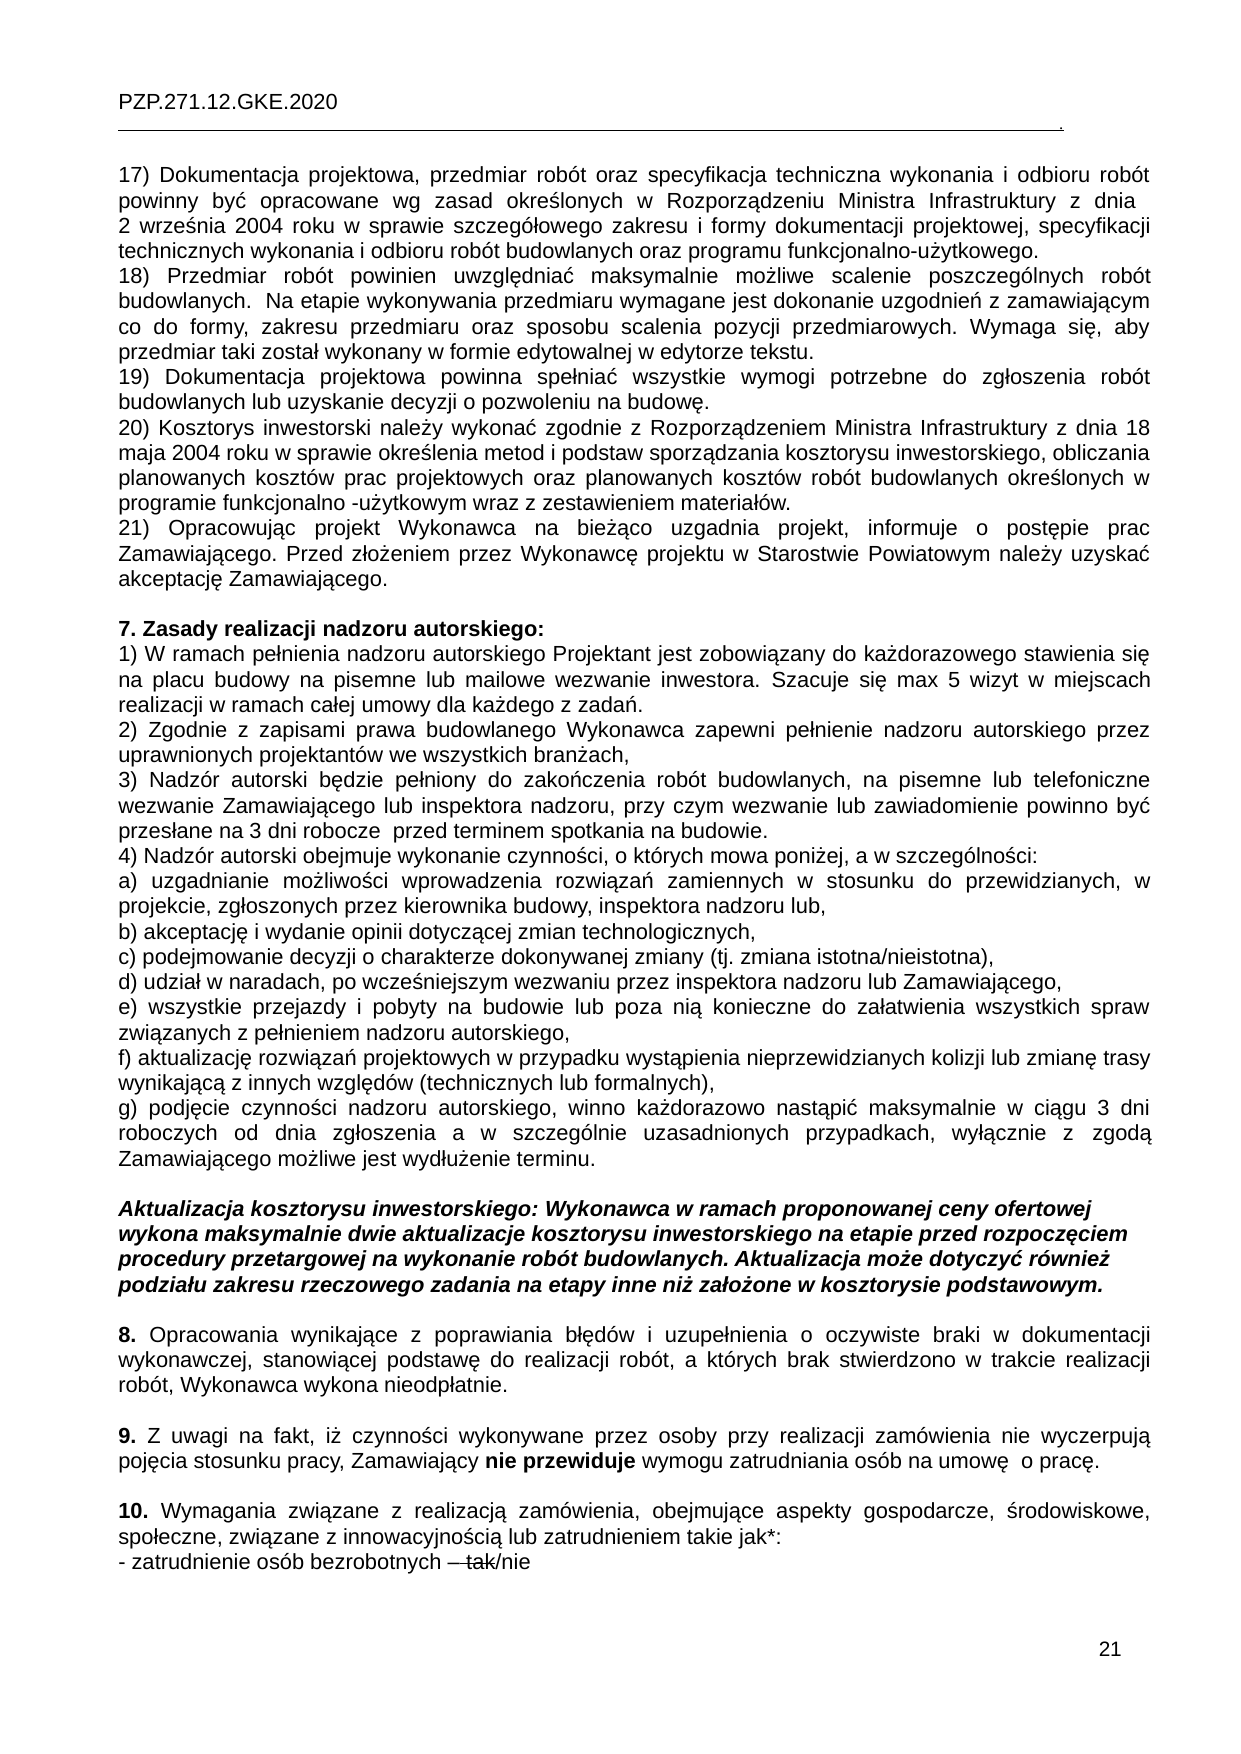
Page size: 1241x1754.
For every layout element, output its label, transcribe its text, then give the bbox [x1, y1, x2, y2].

list d) udział w naradach, po wcześniejszym wezwaniu przez inspektora nadzoru lub Zamawiającego, [118, 969, 1152, 994]
list b) akceptację i wydanie opinii dotyczącej zmian technologicznych, [118, 919, 1152, 944]
text - zatrudnienie osób bezrobotnych – tak/nie [118, 1549, 1152, 1574]
text 18) Przedmiar robót powinien uwzględniać maksymalnie możliwe scalenie poszczególnych robót budowlanych. Na etapie wykonywania przedmiaru wymagane jest dokonanie uzgodnień z zamawiającym co do formy, zakresu przedmiaru oraz sposobu scalenia pozycji przedmiarowych. Wymaga się, aby przedmiar taki został wykonany w formie edytowalnej w edytorze tekstu. [118, 263, 1152, 364]
list 4) Nadzór autorski obejmuje wykonanie czynności, o których mowa poniżej, a w szczególności: [118, 843, 1152, 868]
list e) wszystkie przejazdy i pobyty na budowie lub poza nią konieczne do załatwienia wszystkich spraw związanych z pełnieniem nadzoru autorskiego, [118, 994, 1152, 1045]
list g) podjęcie czynności nadzoru autorskiego, winno każdorazowo nastąpić maksymalnie w ciągu 3 dni roboczych od dnia zgłoszenia a w szczególnie uzasadnionych przypadkach, wyłącznie z zgodą Zamawiającego możliwe jest wydłużenie terminu. [118, 1095, 1152, 1171]
text 17) Dokumentacja projektowa, przedmiar robót oraz specyfikacja techniczna wykonania i odbioru robót powinny być opracowane wg zasad określonych w Rozporządzeniu Ministra Infrastruktury z dnia 2 września 2004 roku w sprawie szczegółowego zakresu i formy dokumentacji projektowej, specyfikacji technicznych wykonania i odbioru robót budowlanych oraz programu funkcjonalno-użytkowego. [118, 162, 1152, 263]
text 19) Dokumentacja projektowa powinna spełniać wszystkie wymogi potrzebne do zgłoszenia robót budowlanych lub uzyskanie decyzji o pozwoleniu na budowę. [118, 364, 1152, 414]
text 20) Kosztorys inwestorski należy wykonać zgodnie z Rozporządzeniem Ministra Infrastruktury z dnia 18 maja 2004 roku w sprawie określenia metod i podstaw sporządzania kosztorysu inwestorskiego, obliczania planowanych kosztów prac projektowych oraz planowanych kosztów robót budowlanych określonych w programie funkcjonalno -użytkowym wraz z zestawieniem materiałów. [118, 414, 1152, 515]
list 7. Zasady realizacji nadzoru autorskiego: [118, 616, 1152, 641]
list 3) Nadzór autorski będzie pełniony do zakończenia robót budowlanych, na pisemne lub telefoniczne wezwanie Zamawiającego lub inspektora nadzoru, przy czym wezwanie lub zawiadomienie powinno być przesłane na 3 dni robocze przed terminem spotkania na budowie. [118, 767, 1152, 843]
list f) aktualizację rozwiązań projektowych w przypadku wystąpienia nieprzewidzianych kolizji lub zmianę trasy wynikającą z innych względów (technicznych lub formalnych), [118, 1045, 1152, 1095]
text Aktualizacja kosztorysu inwestorskiego: Wykonawca w ramach proponowanej ceny ofertowej wykona maksymalnie dwie aktualizacje kosztorysu inwestorskiego na etapie przed rozpoczęciem procedury przetargowej na wykonanie robót budowlanych. Aktualizacja może dotyczyć również podziału zakresu rzeczowego zadania na etapy inne niż założone w kosztorysie podstawowym. [118, 1196, 1152, 1297]
text 10. Wymagania związane z realizacją zamówienia, obejmujące aspekty gospodarcze, środowiskowe, społeczne, związane z innowacyjnością lub zatrudnieniem takie jak*: [118, 1498, 1152, 1549]
text 8. Opracowania wynikające z poprawiania błędów i uzupełnienia o oczywiste braki w dokumentacji wykonawczej, stanowiącej podstawę do realizacji robót, a których brak stwierdzono w trakcie realizacji robót, Wykonawca wykona nieodpłatnie. [118, 1322, 1152, 1398]
text 9. Z uwagi na fakt, iż czynności wykonywane przez osoby przy realizacji zamówienia nie wyczerpują pojęcia stosunku pracy, Zamawiający nie przewiduje wymogu zatrudniania osób na umowę o pracę. [118, 1423, 1152, 1473]
text 21) Opracowując projekt Wykonawca na bieżąco uzgadnia projekt, informuje o postępie prac Zamawiającego. Przed złożeniem przez Wykonawcę projektu w Starostwie Powiatowym należy uzyskać akceptację Zamawiającego. [118, 515, 1152, 591]
list c) podejmowanie decyzji o charakterze dokonywanej zmiany (tj. zmiana istotna/nieistotna), [118, 944, 1152, 969]
list a) uzgadnianie możliwości wprowadzenia rozwiązań zamiennych w stosunku do przewidzianych, w projekcie, zgłoszonych przez kierownika budowy, inspektora nadzoru lub, [118, 868, 1152, 919]
list 1) W ramach pełnienia nadzoru autorskiego Projektant jest zobowiązany do każdorazowego stawienia się na placu budowy na pisemne lub mailowe wezwanie inwestora. Szacuje się max 5 wizyt w miejscach realizacji w ramach całej umowy dla każdego z zadań. [118, 641, 1152, 717]
list 2) Zgodnie z zapisami prawa budowlanego Wykonawca zapewni pełnienie nadzoru autorskiego przez uprawnionych projektantów we wszystkich branżach, [118, 717, 1152, 767]
